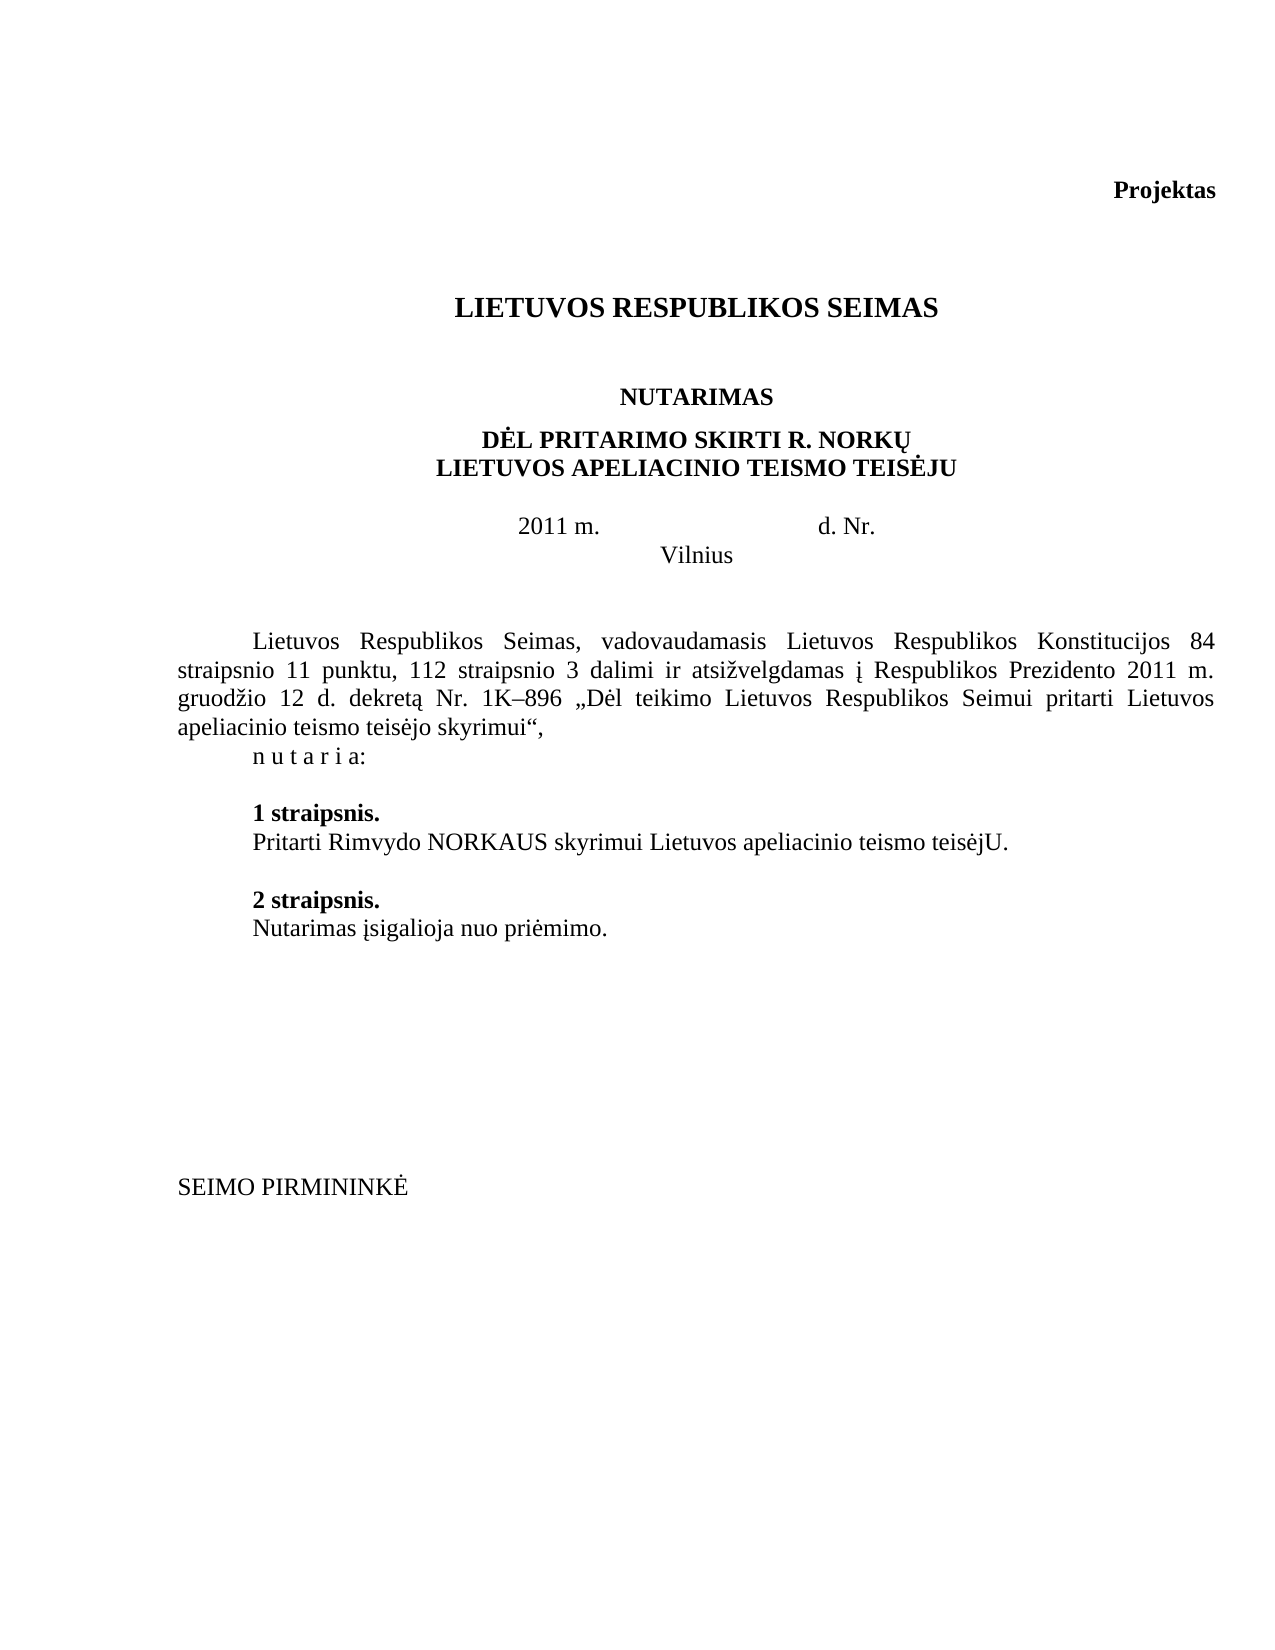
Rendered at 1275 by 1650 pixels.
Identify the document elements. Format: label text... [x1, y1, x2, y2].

text Vilnius [177, 540, 1216, 568]
text 1 straipsnis. [177, 798, 1216, 827]
text Nutarimas įsigalioja nuo priėmimo. [177, 913, 1216, 942]
subtitle DĖL PRITARIMO SKIRTI R. NORKŲ [177, 425, 1216, 453]
text NUTARIMAS [177, 382, 1216, 410]
text SEIMO PIRMININKĖ [177, 1172, 1216, 1201]
text Pritarti Rimvydo NORKAUS skyrimui Lietuvos apeliacinio teismo teisėjU. [177, 827, 1216, 856]
text LIETUVOS APELIACINIO TEISMO TEISĖJU [177, 453, 1216, 482]
text n u t a r i a: [177, 741, 1216, 770]
text 2 straipsnis. [177, 885, 1216, 913]
text LIETUVOS RESPUBLIKOS SEIMAS [177, 291, 1216, 324]
text Lietuvos Respublikos Seimas, vadovaudamasis Lietuvos Respublikos Konstitucijos 84 straipsnio 11 punktu, 112 straipsnio 3 dalimi ir atsižvelgdamas į Respublikos Prezidento 2011 m. gruodžio 12 d. dekretą Nr. 1K–896 „Dėl teikimo Lietuvos Respublikos Seimui pritarti Lietuvos apeliacinio teismo teisėjo skyrimui“, [177, 626, 1216, 741]
text 2011 m. d. Nr. [177, 511, 1216, 540]
subtitle Projektas [177, 176, 1216, 204]
